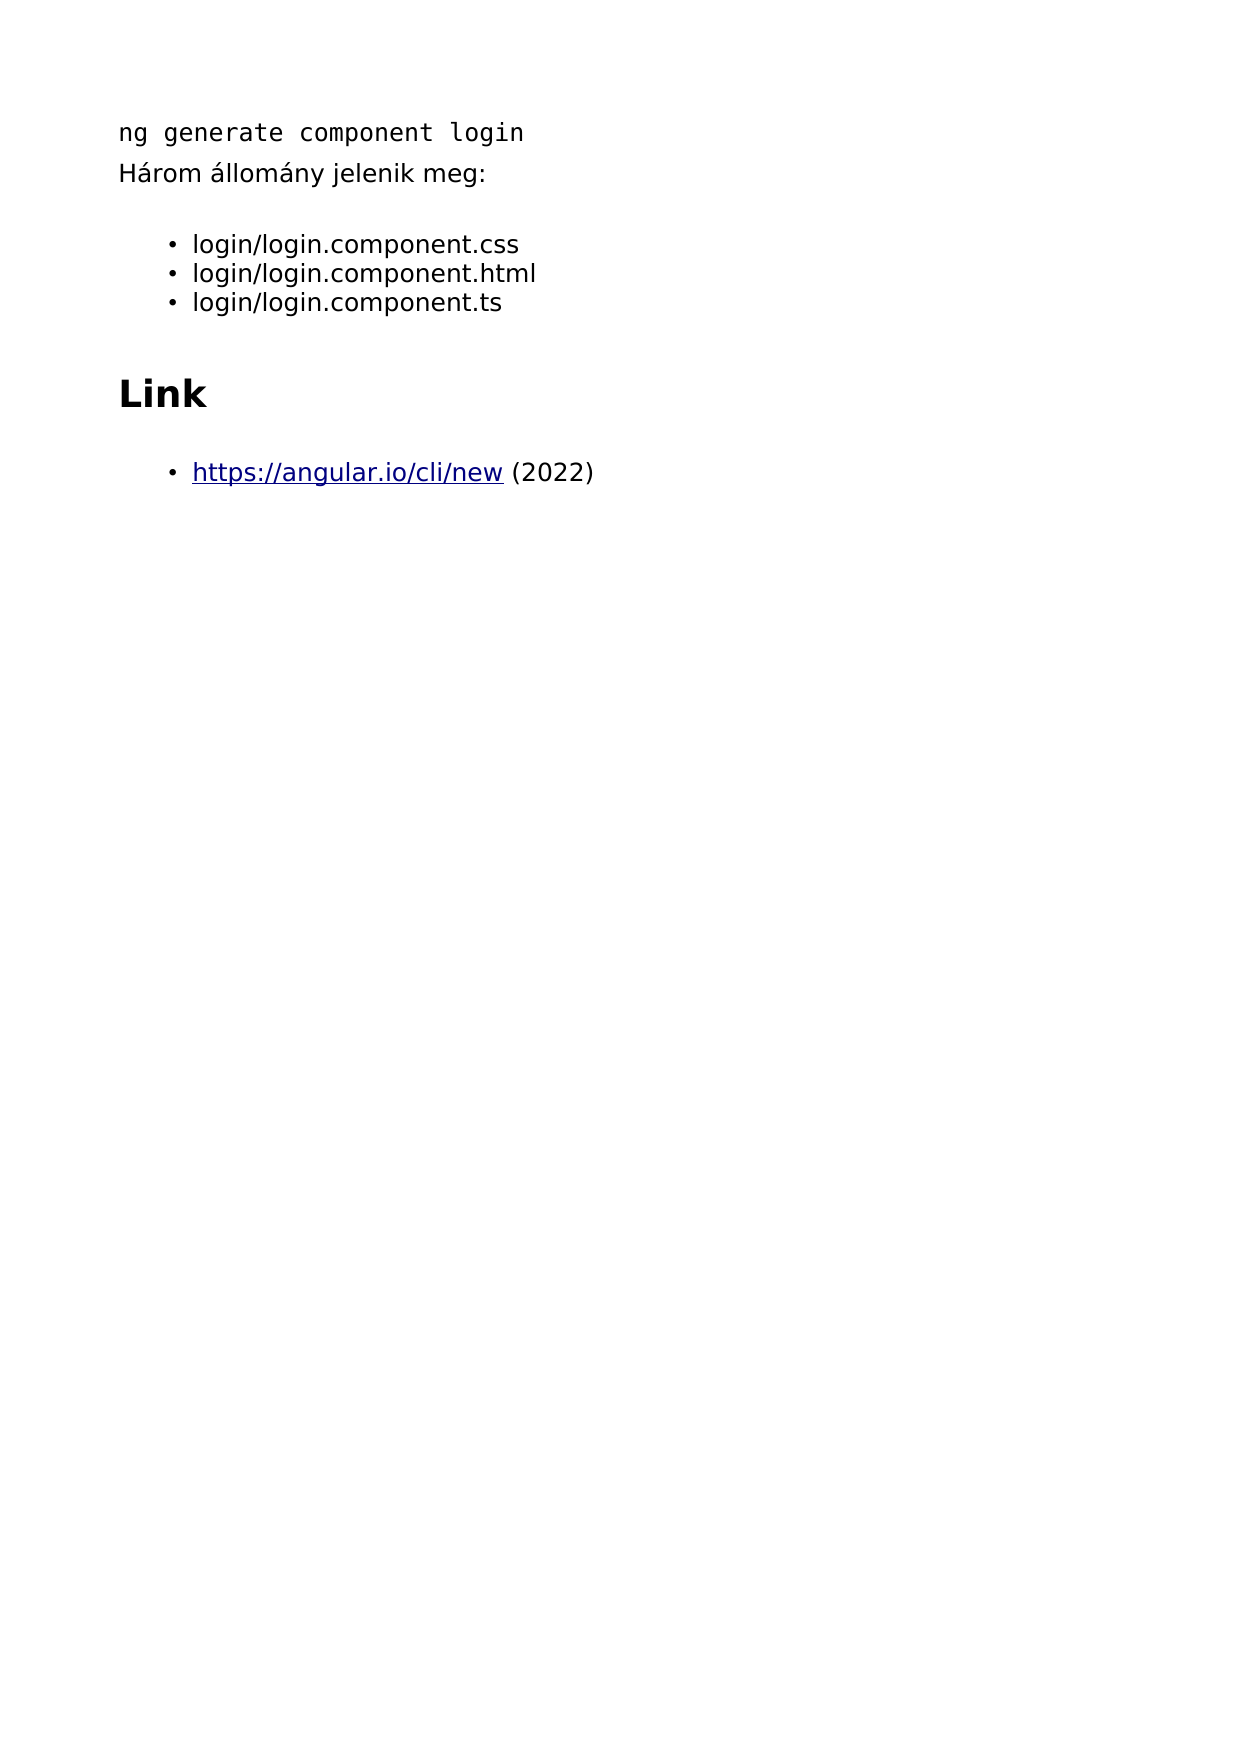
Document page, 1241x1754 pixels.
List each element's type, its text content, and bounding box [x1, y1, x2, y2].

text Három állomány jelenik meg: [118, 159, 1122, 188]
list login/login.component.css [177, 230, 1122, 259]
subtitle Link [118, 372, 1122, 416]
list https://angular.io/cli/new (2022) [177, 458, 1122, 487]
text ng generate component login [118, 118, 1122, 147]
list login/login.component.ts [177, 288, 1122, 318]
list login/login.component.html [177, 259, 1122, 288]
